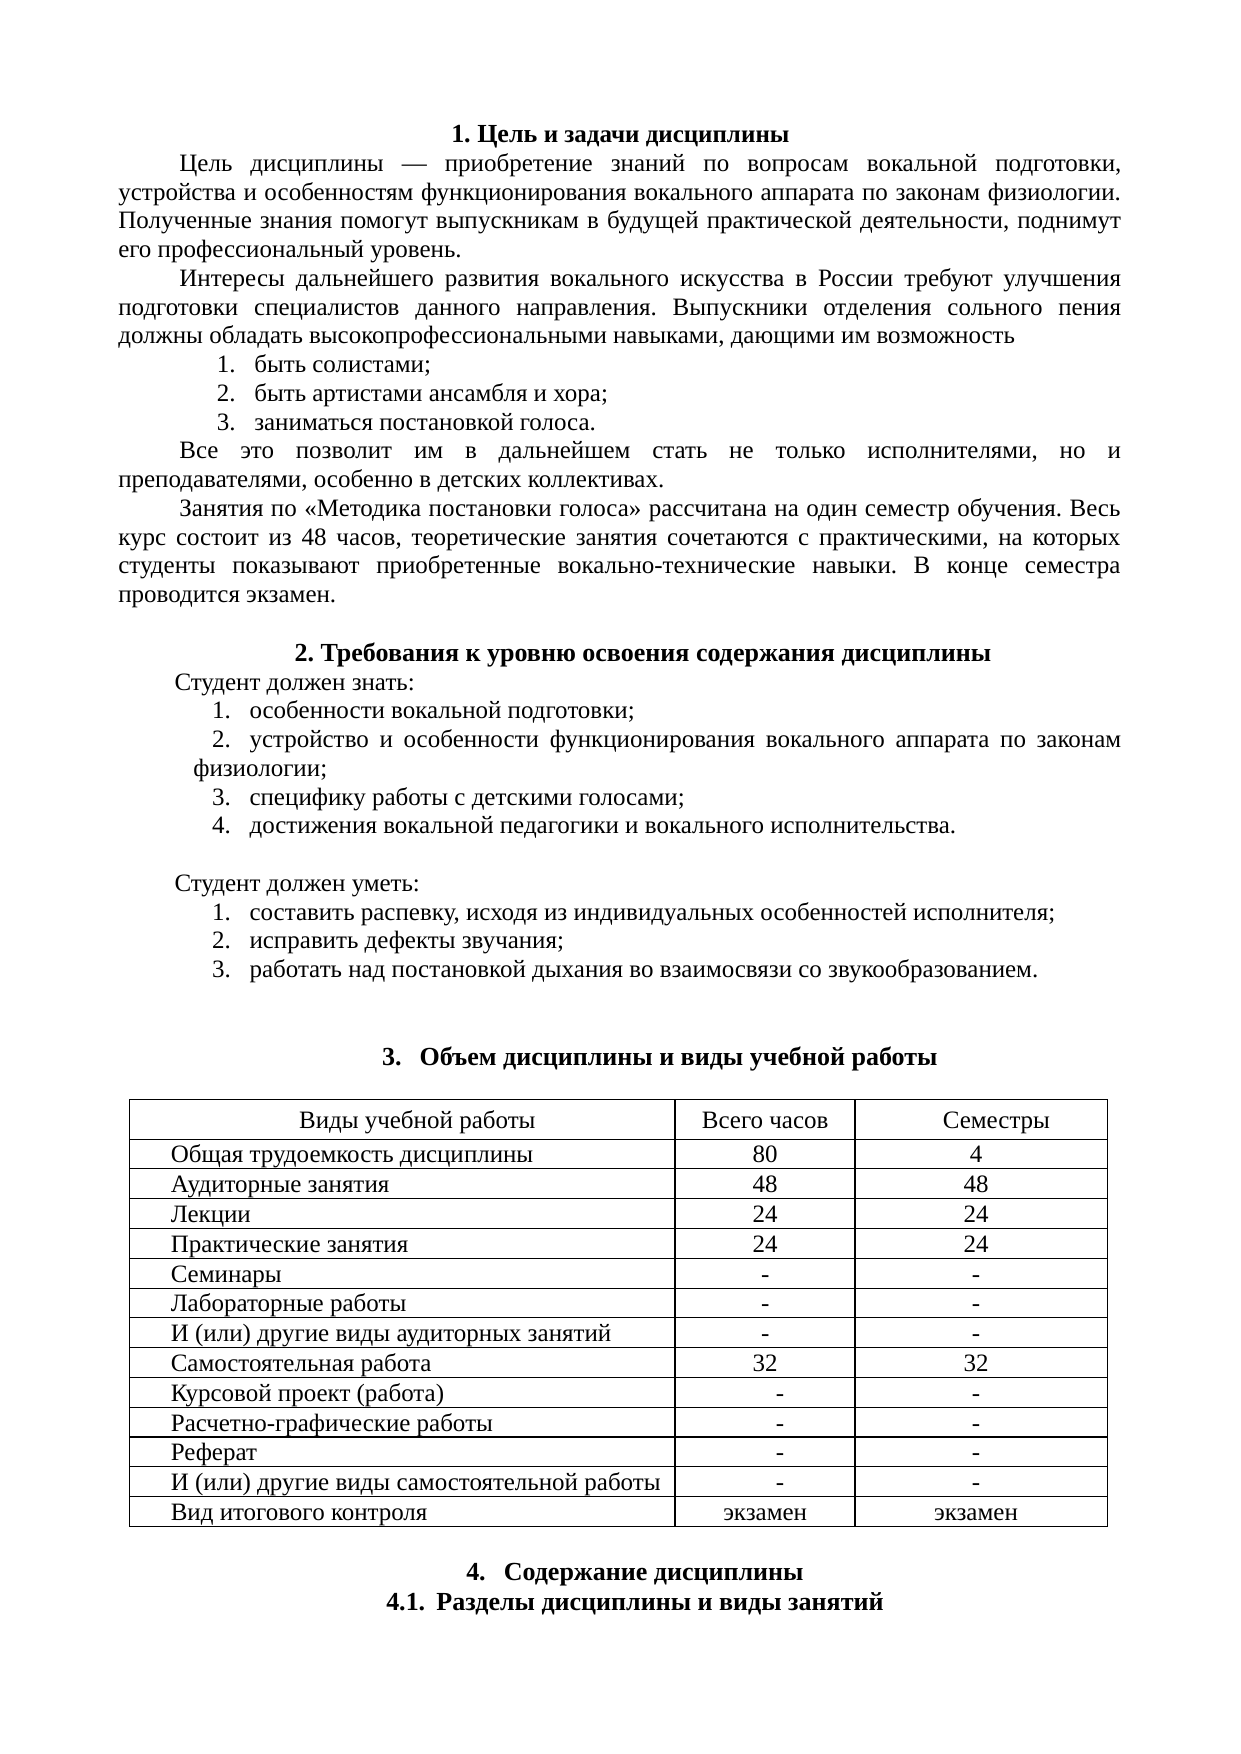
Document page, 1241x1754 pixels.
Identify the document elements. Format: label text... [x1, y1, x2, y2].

list составить распевку, исходя из индивидуальных особенностей исполнителя; [156, 897, 1122, 926]
text Студент должен знать: [118, 667, 1122, 696]
table_cell Реферат [130, 1438, 674, 1466]
list Разделы дисциплины и виды занятий [148, 1586, 1122, 1616]
table_cell - [856, 1318, 1107, 1347]
table_cell Аудиторные занятия [130, 1169, 674, 1198]
table_cell - [676, 1318, 854, 1347]
table_cell 32 [856, 1348, 1107, 1377]
table_cell - [856, 1438, 1107, 1466]
table_cell 48 [856, 1169, 1107, 1198]
list быть артистами ансамбля и хора; [156, 378, 1122, 407]
table_cell Курсовой проект (работа) [130, 1378, 674, 1407]
table_cell - [676, 1467, 854, 1496]
table_cell И (или) другие виды самостоятельной работы [130, 1467, 674, 1496]
table_cell Самостоятельная работа [130, 1348, 674, 1377]
list Объем дисциплины и виды учебной работы [148, 1041, 1122, 1071]
table_cell Лекции [130, 1199, 674, 1228]
table_cell И (или) другие виды аудиторных занятий [130, 1318, 674, 1347]
table_cell - [676, 1289, 854, 1317]
table_cell - [676, 1378, 854, 1407]
text Студент должен уметь: [118, 868, 1122, 897]
list заниматься постановкой голоса. [156, 407, 1122, 436]
list работать над постановкой дыхания во взаимосвязи со звукообразованием. [156, 954, 1122, 983]
table_cell Расчетно-графические работы [130, 1408, 674, 1436]
table_cell - [856, 1289, 1107, 1317]
table_cell - [856, 1467, 1107, 1496]
list специфику работы с детскими голосами; [156, 782, 1122, 811]
table_cell 24 [856, 1199, 1107, 1228]
table_cell 4 [856, 1140, 1107, 1168]
subtitle Содержание дисциплины [148, 1556, 1122, 1586]
text Цель дисциплины — приобретение знаний по вопросам вокальной подготовки, устройства и особенностям функционирования вокального аппарата по законам физиологии. Полученные знания помогут выпускникам в будущей практической деятельности, поднимут его профессиональный уровень. [118, 148, 1122, 263]
table_cell 48 [676, 1169, 854, 1198]
subtitle 1. Цель и задачи дисциплины [118, 118, 1122, 148]
table_cell - [856, 1378, 1107, 1407]
table_cell 32 [676, 1348, 854, 1377]
table_header Виды учебной работы [130, 1100, 674, 1138]
table_cell Общая трудоемкость дисциплины [130, 1140, 674, 1168]
table_cell 24 [856, 1229, 1107, 1258]
text Интересы дальнейшего развития вокального искусства в России требуют улучшения подготовки специалистов данного направления. Выпускники отделения сольного пения должны обладать высокопрофессиональными навыками, дающими им возможность [118, 263, 1122, 349]
table_cell - [676, 1259, 854, 1287]
list особенности вокальной подготовки; [156, 696, 1122, 724]
table_cell - [676, 1408, 854, 1436]
table_cell 80 [676, 1140, 854, 1168]
list устройство и особенности функционирования вокального аппарата по законам физиологии; [156, 724, 1122, 782]
table_cell экзамен [856, 1497, 1107, 1526]
text Занятия по «Методика постановки голоса» рассчитана на один семестр обучения. Весь курс состоит из 48 часов, теоретические занятия сочетаются с практическими, на которых студенты показывают приобретенные вокально-технические навыки. В конце семестра проводится экзамен. [118, 493, 1122, 608]
list быть солистами; [156, 349, 1122, 378]
table_cell - [676, 1438, 854, 1466]
table_cell Лабораторные работы [130, 1289, 674, 1317]
list исправить дефекты звучания; [156, 926, 1122, 954]
table_cell экзамен [676, 1497, 854, 1526]
table_cell 24 [676, 1199, 854, 1228]
text Все это позволит им в дальнейшем стать не только исполнителями, но и преподавателями, особенно в детских коллективах. [118, 436, 1122, 493]
table_cell Практические занятия [130, 1229, 674, 1258]
table_cell - [856, 1259, 1107, 1287]
table_header Всего часов [676, 1100, 854, 1138]
list достижения вокальной педагогики и вокального исполнительства. [156, 811, 1122, 839]
table_cell 24 [676, 1229, 854, 1258]
table_cell Семинары [130, 1259, 674, 1287]
table_cell - [856, 1408, 1107, 1436]
table_header Семестры [856, 1100, 1107, 1138]
list 2. Требования к уровню освоения содержания дисциплины [126, 637, 1122, 667]
table_cell Вид итогового контроля [130, 1497, 674, 1526]
